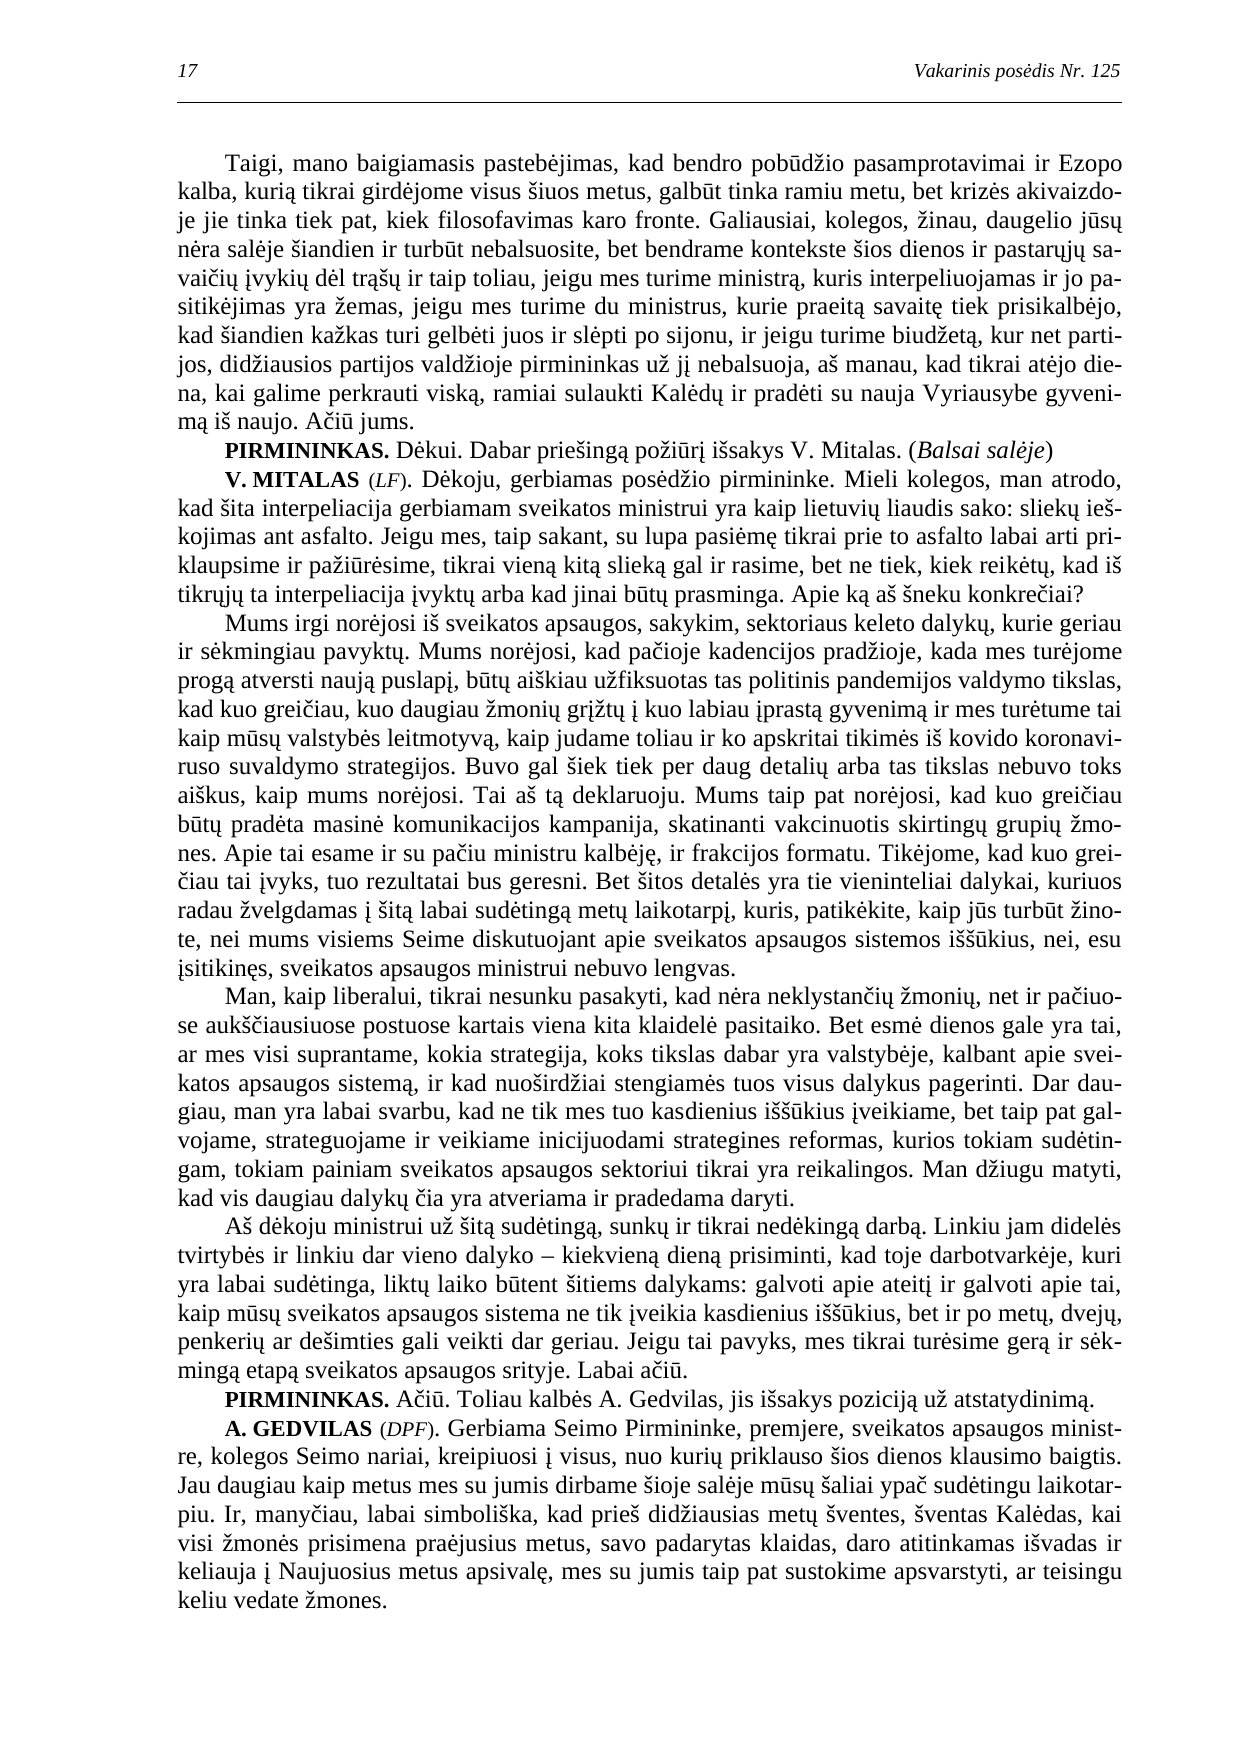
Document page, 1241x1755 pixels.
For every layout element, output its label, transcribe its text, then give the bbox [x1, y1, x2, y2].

text Tai­gi, ma­no bai­gia­ma­sis pa­ste­bė­ji­mas, kad ben­dro po­bū­džio pa­sam­pro­ta­vi­mai ir Ezo­po kal­ba, ku­rią tik­rai gir­dė­jo­me vi­sus šiuos me­tus, gal­būt tin­ka ra­miu me­tu, bet kri­zės aki­vaiz­do­je jie tin­ka tiek pat, kiek fi­lo­so­fa­vi­mas ka­ro fron­te. Ga­liau­siai, ko­le­gos, ži­nau, dau­ge­lio jū­sų nė­ra sa­lė­je šian­dien ir tur­būt ne­bal­suo­si­te, bet ben­dra­me kon­teks­te šios die­nos ir pas­ta­rų­jų sa­vai­čių įvy­kių dėl trą­šų ir taip to­liau, jei­gu mes tu­ri­me mi­nist­rą, ku­ris in­ter­pe­liuo­ja­mas ir jo pa­si­ti­kė­ji­mas yra že­mas, jei­gu mes tu­ri­me du mi­nist­rus, ku­rie pra­ei­tą sa­vai­tę tiek pri­si­kal­bė­jo, kad šian­dien kaž­kas tu­ri gel­bė­ti juos ir slėp­ti po si­jo­nu, ir jei­gu tu­ri­me biu­dže­tą, kur net par­ti­jos, di­džiau­sios par­ti­jos val­džio­je pir­mi­nin­kas už jį ne­bal­suo­ja, aš ma­nau, kad tik­rai at­ėjo die­na, kai ga­li­me per­krau­ti vis­ką, ra­miai su­lauk­ti Ka­lė­dų ir pra­dė­ti su nau­ja Vy­riau­sy­be gy­ve­ni­mą iš nau­jo. Ačiū jums. [177, 148, 1122, 435]
text A. GEDVILAS (DPF). Ger­bia­ma Sei­mo Pir­mi­nin­ke, prem­je­re, svei­ka­tos ap­sau­gos mi­nist­re, ko­le­gos Sei­mo na­riai, krei­piuo­si į vi­sus, nuo ku­rių pri­klau­so šios die­nos klau­si­mo baig­tis. Jau dau­giau kaip me­tus mes su ju­mis dir­ba­me šio­je sa­lė­je mū­sų ša­liai ypač su­dė­tin­gu lai­ko­tar­piu. Ir, ma­ny­čiau, la­bai sim­bo­liš­ka, kad prieš di­džiau­sias me­tų šven­tes, šven­tas Ka­lė­das, kai vi­si žmo­nės pri­si­me­na pra­ėju­sius me­tus, sa­vo pa­da­ry­tas klai­das, da­ro ati­tin­ka­mas iš­va­das ir ke­liau­ja į Nau­juo­sius me­tus ap­si­va­lę, mes su ju­mis taip pat su­sto­ki­me ap­svars­ty­ti, ar tei­sin­gu ke­liu ve­da­te žmo­nes. [177, 1413, 1122, 1614]
text V. MITALAS (LF). Dė­ko­ju, ger­bia­mas po­sė­džio pir­mi­nin­ke. Mie­li ko­le­gos, man at­ro­do, kad ši­ta in­ter­pe­lia­ci­ja ger­bia­mam svei­ka­tos mi­nist­rui yra kaip lie­tu­vių liau­dis sa­ko: slie­kų ieš­ko­ji­mas ant as­fal­to. Jei­gu mes, taip sa­kant, su lupa pa­si­ė­mę tik­rai prie to as­fal­to la­bai ar­ti pri­klaup­si­me ir pa­žiū­rė­si­me, tik­rai vie­ną ki­tą slie­ką gal ir ra­si­me, bet ne tiek, kiek rei­kė­tų, kad iš tik­rų­jų ta in­ter­pe­lia­ci­ja įvyk­tų ar­ba kad ji­nai bū­tų pras­min­ga. Apie ką aš šne­ku kon­kre­čiai? [177, 464, 1122, 608]
text PIRMININKAS. Dė­kui. Da­bar prie­šin­gą po­žiū­rį iš­sa­kys V. Mi­ta­las. (Bal­sai sa­lė­je) [177, 435, 1122, 464]
text Man, kaip li­be­ra­lui, tik­rai ne­sun­ku pa­sa­ky­ti, kad nė­ra ne­klys­tan­čių žmo­nių, net ir pa­čiuo­se aukš­čiau­siuo­se po­stuo­se kar­tais vie­na ki­ta klai­de­lė pa­si­tai­ko. Bet es­mė die­nos ga­le yra tai, ar mes vi­si su­pran­ta­me, ko­kia stra­te­gi­ja, koks tiks­las da­bar yra vals­ty­bė­je, kal­bant apie svei­ka­tos ap­sau­gos sis­te­mą, ir kad nuo­šir­džiai sten­gia­mės tuos vi­sus da­ly­kus pa­ge­rin­ti. Dar dau­giau, man yra la­bai svar­bu, kad ne tik mes tuo kas­die­nius iš­šū­kius įvei­kia­me, bet taip pat gal­vo­ja­me, stra­te­guo­ja­me ir vei­kia­me ini­ci­juo­da­mi stra­te­gi­nes re­for­mas, ku­rios to­kiam su­dė­tin­gam, to­kiam pai­niam svei­ka­tos ap­sau­gos sek­to­riui tik­rai yra rei­ka­lin­gos. Man džiu­gu ma­ty­ti, kad vis dau­giau da­ly­kų čia yra at­ve­ria­ma ir pra­de­da­ma da­ry­ti. [177, 981, 1122, 1211]
text Mums ir­gi no­rė­jo­si iš svei­ka­tos ap­sau­gos, sa­ky­kim, sek­to­riaus ke­le­to da­ly­kų, ku­rie ge­riau ir sėk­min­giau pa­vyk­tų. Mums no­rė­jo­si, kad pa­čio­je ka­den­ci­jos pra­džio­je, ka­da mes tu­rė­jo­me pro­gą at­vers­ti nau­ją pus­la­pį, bū­tų aiš­kiau už­fik­suo­tas tas po­li­ti­nis pan­de­mi­jos val­dy­mo tiks­las, kad kuo grei­čiau, kuo dau­giau žmo­nių grįž­tų į kuo la­biau įpras­tą gy­ve­ni­mą ir mes tu­rė­tu­me tai kaip mū­sų vals­ty­bės leit­mo­ty­vą, kaip ju­da­me to­liau ir ko ap­skri­tai ti­ki­mės iš ko­vi­do ko­ro­na­vi­ru­so su­val­dy­mo stra­te­gi­jos. Bu­vo gal šiek tiek per daug de­ta­lių ar­ba tas tiks­las ne­bu­vo toks aiš­kus, kaip mums no­rė­jo­si. Tai aš tą de­kla­ruo­ju. Mums taip pat no­rė­jo­si, kad kuo grei­čiau bū­tų pra­dė­ta ma­si­nė ko­mu­ni­ka­ci­jos kam­pa­ni­ja, ska­ti­nan­ti vak­ci­nuo­tis skir­tin­gų gru­pių žmo­nes. Apie tai esa­me ir su pa­čiu mi­nist­ru kal­bė­ję, ir frak­ci­jos for­ma­tu. Ti­kė­jo­me, kad kuo grei­čiau tai įvyks, tuo re­zul­ta­tai bus ge­res­ni. Bet ši­tos de­ta­lės yra tie vie­nin­te­liai da­ly­kai, ku­riuos ra­dau žvelg­da­mas į ši­tą la­bai su­dė­tin­gą me­tų lai­ko­tar­pį, ku­ris, pa­ti­kė­ki­te, kaip jūs tur­būt ži­no­te, nei mums vi­siems Sei­me dis­ku­tuo­jant apie svei­ka­tos ap­sau­gos sis­te­mos iš­šū­kius, nei, esu įsi­ti­ki­nęs, svei­ka­tos ap­sau­gos mi­nist­rui ne­bu­vo leng­vas. [177, 608, 1122, 981]
text PIRMININKAS. Ačiū. To­liau kal­bės A. Ged­vi­las, jis iš­sa­kys po­zi­ci­ją už at­sta­ty­di­ni­mą. [177, 1384, 1122, 1413]
text Aš dė­ko­ju mi­nist­rui už ši­tą su­dė­tin­gą, sun­kų ir tik­rai ne­dė­kin­gą dar­bą. Lin­kiu jam di­de­lės tvir­ty­bės ir lin­kiu dar vie­no da­ly­ko – kiek­vie­ną die­ną pri­si­min­ti, kad to­je dar­bo­tvarkėje, ku­ri yra la­bai su­dė­tin­ga, lik­tų lai­ko bū­tent ši­tiems da­ly­kams: gal­vo­ti apie at­ei­tį ir gal­vo­ti apie tai, kaip mū­sų svei­ka­tos ap­sau­gos sis­te­ma ne tik įvei­kia kas­die­nius iš­šū­kius, bet ir po me­tų, dve­jų, pen­ke­rių ar de­šim­ties ga­li veik­ti dar ge­riau. Jei­gu tai pa­vyks, mes tik­rai tu­rė­si­me ge­rą ir sėk­min­gą eta­pą svei­ka­tos ap­sau­gos sri­ty­je. La­bai ačiū. [177, 1211, 1122, 1384]
